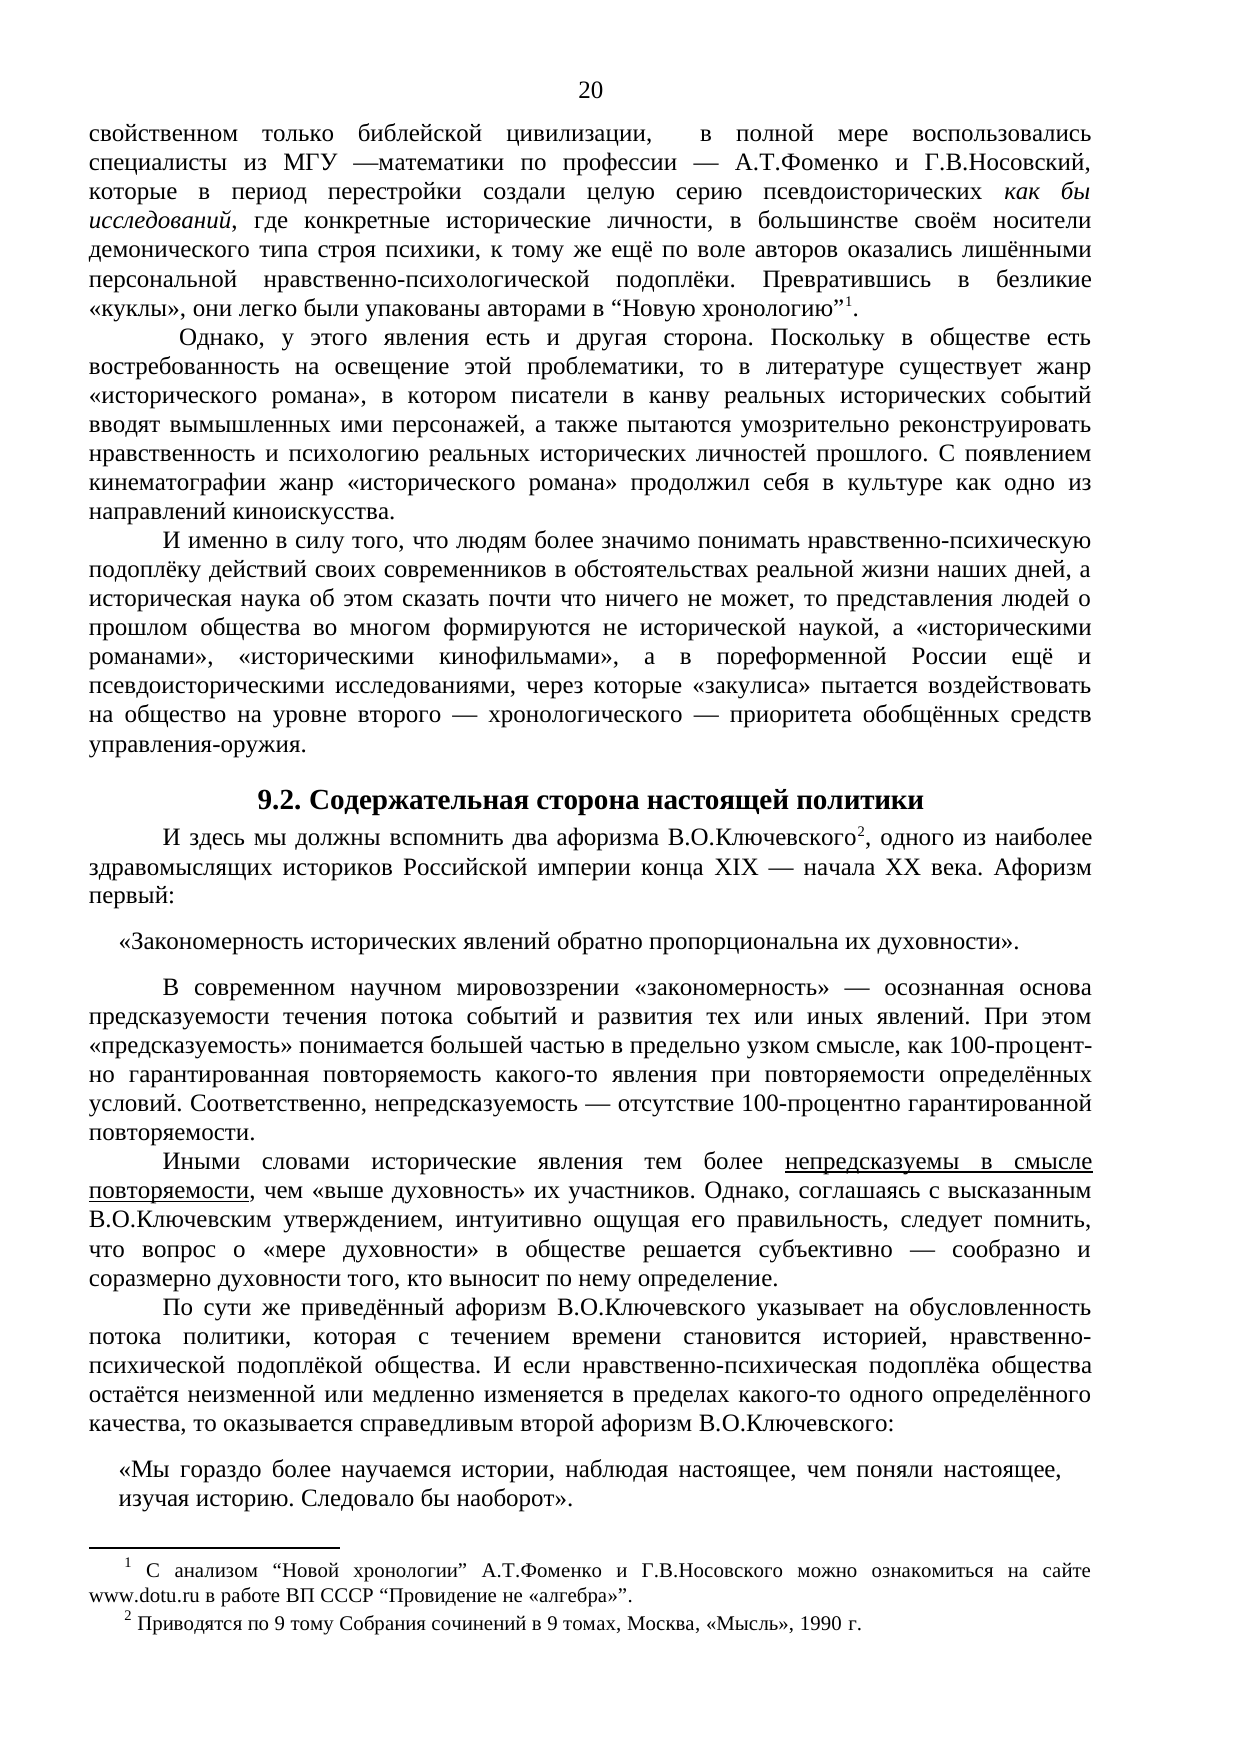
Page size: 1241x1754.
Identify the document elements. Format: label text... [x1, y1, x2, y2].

subtitle 9.2. Содержательная сторона настоящей политики [89, 782, 1092, 816]
text В современном научном мировоззрении «закономерность» — осознанная основа предсказуемости течения потока событий и развития тех или иных явлений. При этом «предсказуемость» понимается большей частью в предельно узком смысле, как 100-про­цен­т­но гарантированная повторяемость какого-то явления при повторяемости определённых условий. Соответственно, непредсказуемость — отсутствие 100-процентно гарантированной повторяемости. [89, 972, 1092, 1146]
text «Закономер­ность исторических явлений обратно пропорциональна их духовности». [118, 926, 1063, 955]
text Однако, у этого явления есть и другая сторона. Поскольку в обществе есть востребованность на освещение этой проблематики, то в литературе существует жанр «истори­чес­кого романа», в котором писатели в канву реальных исторических событий вводят вымышленных ими персонажей, а также пытаются умозрительно реконструировать нравственность и психологию реальных исторических личностей прошлого. С появлением кинематографии жанр «исторического романа» продолжил себя в культуре как одно из направлений киноискусства. [89, 322, 1092, 525]
text И именно в силу того, что людям более значимо понимать нравственно-психическую подоплёку действий своих современников в обстоятельствах реальной жизни наших дней, а историческая наука об этом сказать почти что ничего не может, то представления людей о прошлом общества во многом формируются не исторической наукой, а «историческими романами», «историческими кинофильмами», а в пореформенной России ещё и псевдоисторическими исследованиями, через которые «закулиса» пытается воздействовать на общество на уровне второго — хронологического — приоритета обобщённых средств управления-оружия. [89, 525, 1092, 757]
text С анализом “Новой хронологии” А.Т.Фоменко и Г.В.Носовского можно ознакомиться на сайте www.dotu.ru в работе ВП СССР “Провидение не «алгебра»”. [89, 1554, 1092, 1607]
text свойственном только библейской цивилизации, в полной мере воспользовались специалисты из МГУ —математики по профессии — А.Т.Фоменко и Г.В.Носовский, которые в период перестройки создали целую серию псевдоисторических как бы исследований, где конкретные исторические личности, в большинстве своём носители демонического типа строя психики, к тому же ещё по воле авторов оказались лишёнными персональной нравственно-психологической подоплёки. Превратившись в безликие «куклы», они легко были упакованы авторами в “Новую хронологию”. [89, 118, 1092, 322]
text И здесь мы должны вспомнить два афоризма В.О.Ключевского, одного из наиболее здравомыслящих историков Российской империи конца XIX — начала ХХ века. Афоризм первый: [89, 822, 1092, 909]
text «Мы гораздо более научаемся истории, наблюдая настоящее, чем поняли настоящее, изучая историю. Следовало бы наоборот». [118, 1453, 1063, 1512]
text Иными словами исторические явления тем более непредсказуемы в смысле повторяемости, чем «выше духовность» их участников. Однако, соглашаясь с высказанным В.О.Клю­чевским утверждением, интуитивно ощущая его правильность, следует помнить, что вопрос о «мере духовности» в обществе решается субъективно — сообразно и соразмерно духовности того, кто выносит по нему определение. [89, 1146, 1092, 1292]
text По сути же приведённый афоризм В.О.Ключевского указывает на обусловленность потока политики, которая с течением времени становится историей, нравственно-психической подоплёкой общества. И если нравственно-психическая подоплёка общества остаётся неизменной или медленно изменяется в пределах какого-то одного определённого качества, то оказывается справедливым второй афоризм В.О.Ключевского: [89, 1292, 1092, 1437]
text Приводятся по 9 тому Собрания сочинений в 9 томах, Москва, «Мысль», 1990 г. [89, 1607, 1092, 1636]
